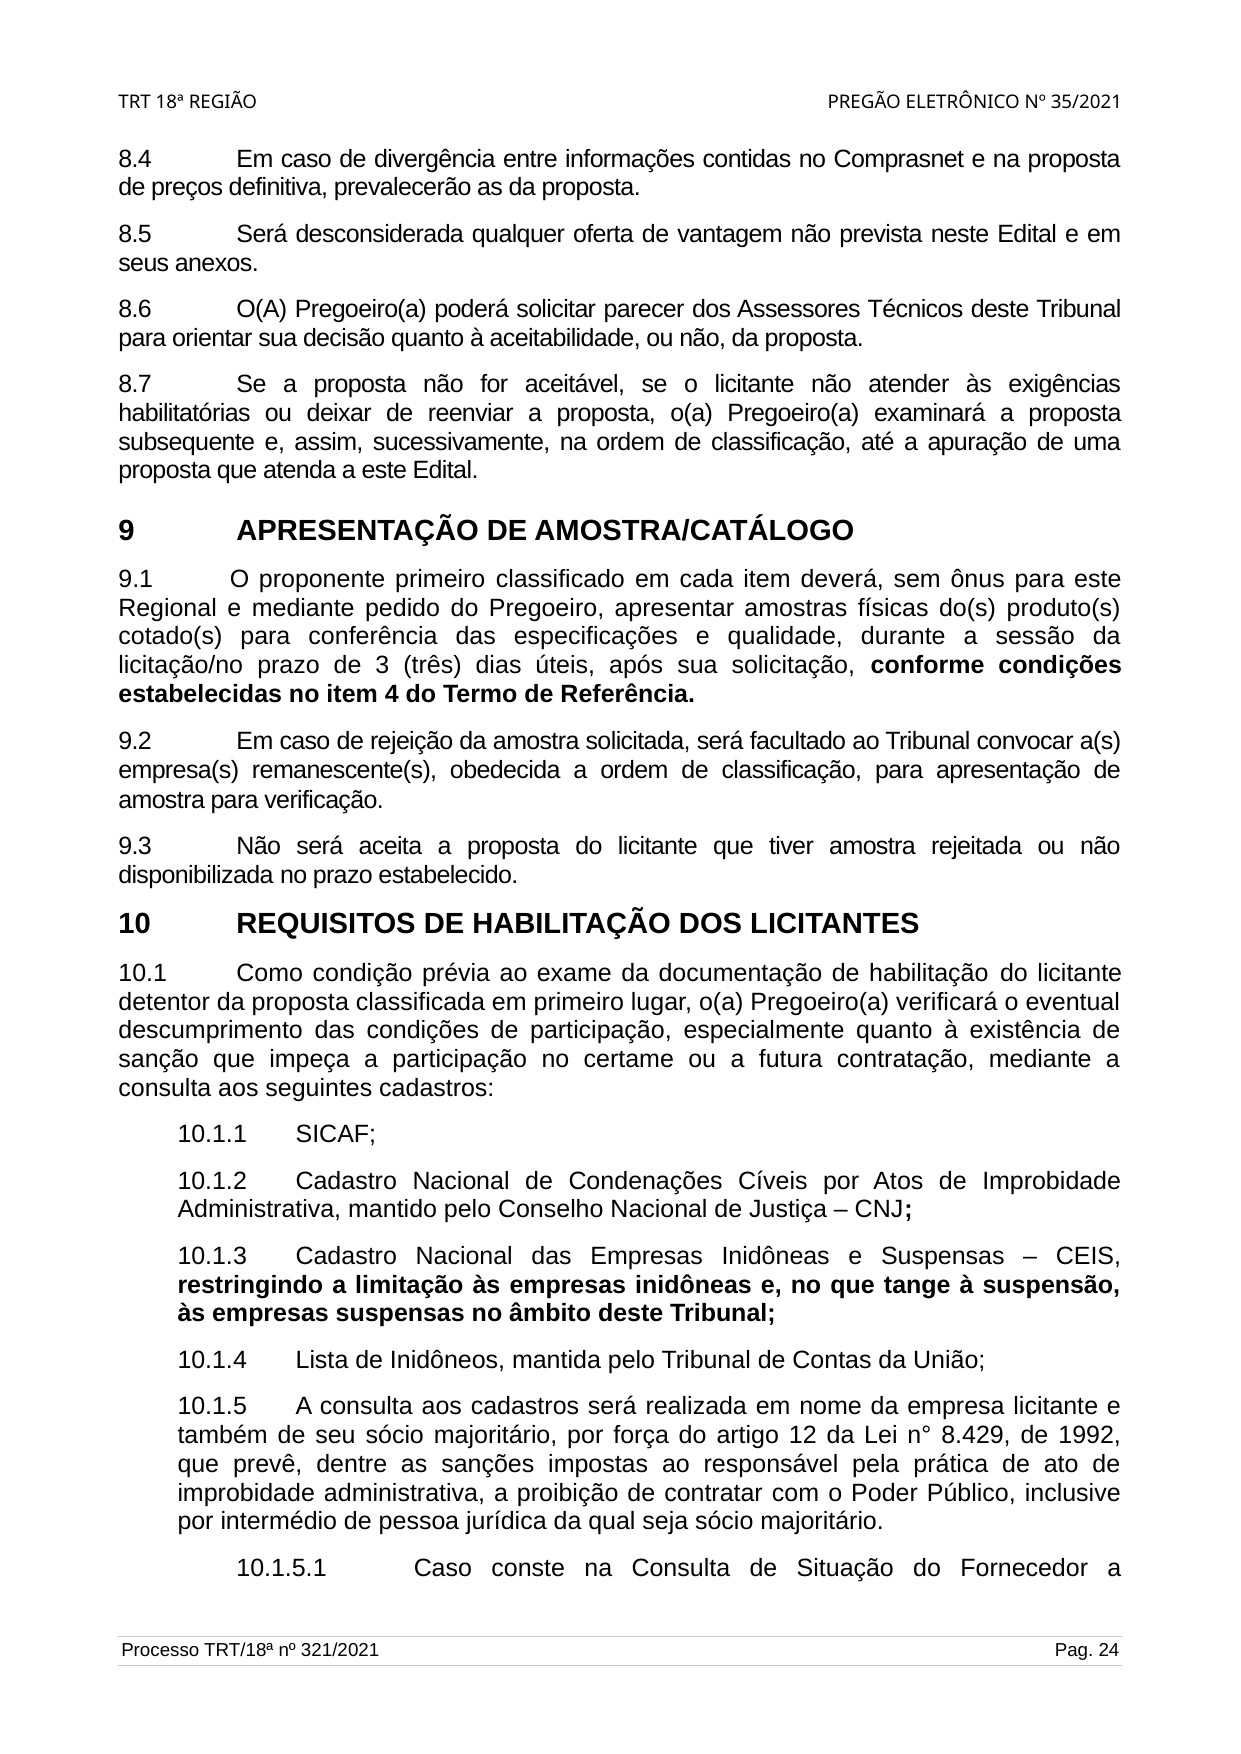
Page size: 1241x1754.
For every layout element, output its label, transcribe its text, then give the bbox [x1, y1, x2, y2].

text 10.1.1 SICAF; [177, 1119, 1122, 1148]
list 8.4 Em caso de divergência entre informações contidas no Comprasnet e na proposta de preços definitiva, prevalecerão as da proposta. [118, 143, 1122, 201]
text 10.1.5 A consulta aos cadastros será realizada em nome da empresa licitante e também de seu sócio majoritário, por força do artigo 12 da Lei n° 8.429, de 1992, que prevê, dentre as sanções impostas ao responsável pela prática de ato de improbidade administrativa, a proibição de contratar com o Poder Público, inclusive por intermédio de pessoa jurídica da qual seja sócio majoritário. [177, 1391, 1122, 1535]
text 10.1.2 Cadastro Nacional de Condenações Cíveis por Atos de Improbidade Administrativa, mantido pelo Conselho Nacional de Justiça – CNJ; [177, 1166, 1122, 1223]
text 9 APRESENTAÇÃO DE AMOSTRA/CATÁLOGO [118, 512, 1122, 546]
text 9.2 Em caso de rejeição da amostra solicitada, será facultado ao Tribunal convocar a(s) empresa(s) remanescente(s), obedecida a ordem de classificação, para apresentação de amostra para verificação. [118, 725, 1122, 814]
text 10 REQUISITOS DE HABILITAÇÃO DOS LICITANTES [118, 907, 1122, 940]
text 9.1 O proponente primeiro classificado em cada item deverá, sem ônus para este Regional e mediante pedido do Pregoeiro, apresentar amostras físicas do(s) produto(s) cotado(s) para conferência das especificações e qualidade, durante a sessão da licitação/no prazo de 3 (três) dias úteis, após sua solicitação, conforme condições estabelecidas no item 4 do Termo de Referência. [118, 564, 1122, 707]
text 10.1 Como condição prévia ao exame da documentação de habilitação do licitante detentor da proposta classificada em primeiro lugar, o(a) Pregoeiro(a) verificará o eventual descumprimento das condições de participação, especialmente quanto à existência de sanção que impeça a participação no certame ou a futura contratação, mediante a consulta aos seguintes cadastros: [118, 958, 1122, 1102]
list 8.7 Se a proposta não for aceitável, se o licitante não atender às exigências habilitatórias ou deixar de reenviar a proposta, o(a) Pregoeiro(a) examinará a proposta subsequente e, assim, sucessivamente, na ordem de classificação, até a apuração de uma proposta que atenda a este Edital. [118, 369, 1122, 484]
list 8.5 Será desconsiderada qualquer oferta de vantagem não prevista neste Edital e em seus anexos. [118, 219, 1122, 276]
list 8.6 O(A) Pregoeiro(a) poderá solicitar parecer dos Assessores Técnicos deste Tribunal para orientar sua decisão quanto à aceitabilidade, ou não, da proposta. [118, 294, 1122, 351]
text 10.1.5.1 Caso conste na Consulta de Situação do Fornecedor a [236, 1553, 1122, 1582]
text 10.1.3 Cadastro Nacional das Empresas Inidôneas e Suspensas – CEIS, restringindo a limitação às empresas inidôneas e, no que tange à suspensão, às empresas suspensas no âmbito deste Tribunal; [177, 1241, 1122, 1327]
text 10.1.4 Lista de Inidôneos, mantida pelo Tribunal de Contas da União; [177, 1345, 1122, 1374]
text 9.3 Não será aceita a proposta do licitante que tiver amostra rejeitada ou não disponibilizada no prazo estabelecido. [118, 831, 1122, 889]
